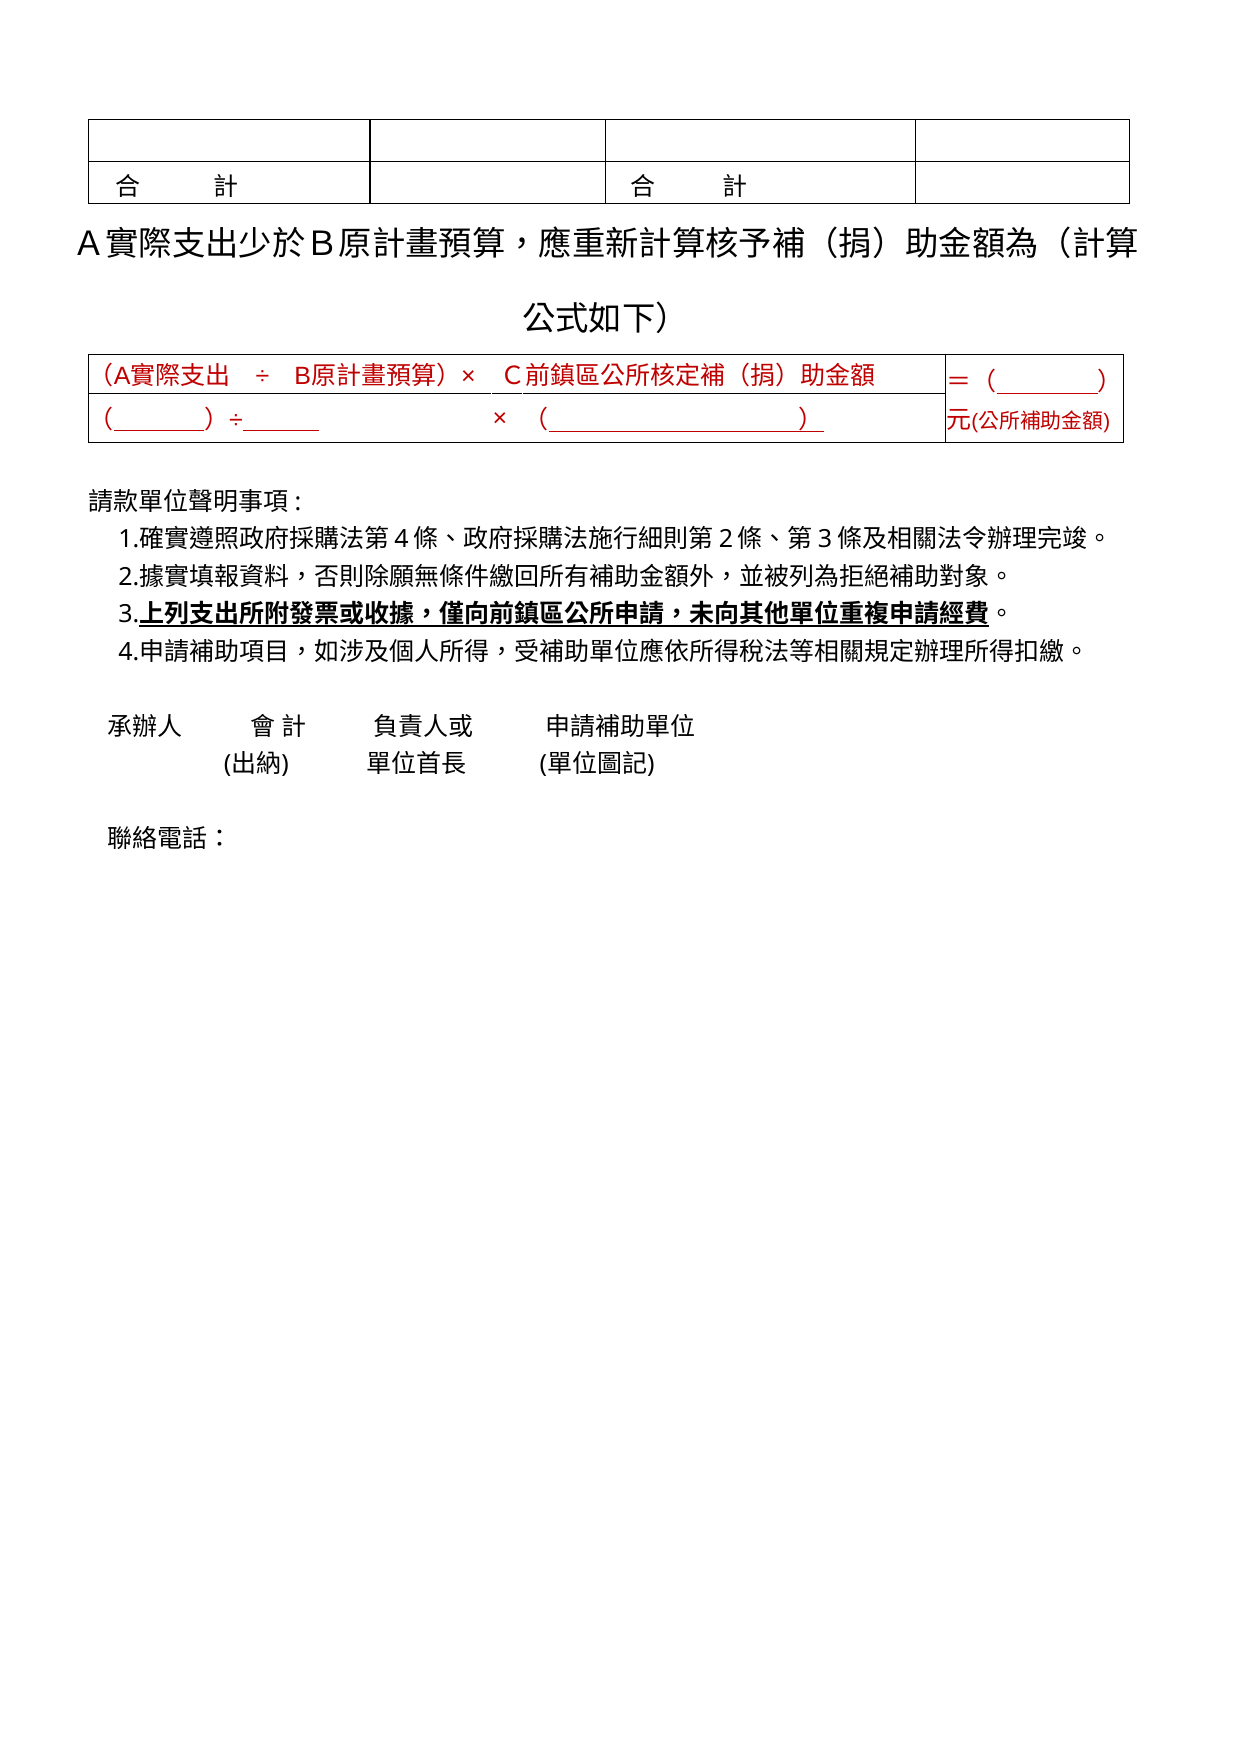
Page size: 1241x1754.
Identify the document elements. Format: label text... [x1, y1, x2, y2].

text 聯絡電話： [107, 818, 1152, 856]
text 1.確實遵照政府採購法第4條、政府採購法施行細則第2條、第3條及相關法令辦理完竣。 [118, 518, 1152, 556]
table_header （A實際支出 ÷ B原計畫預算）× Ｃ前鎮區公所核定補（捐）助金額 [89, 355, 945, 392]
table_cell [89, 120, 369, 161]
text 3.上列支出所附發票或收據，僅向前鎮區公所申請，未向其他單位重複申請經費。 [118, 593, 1152, 631]
text 請款單位聲明事項 : [89, 481, 1152, 518]
text (出納) 單位首長 (單位圖記) [139, 743, 1152, 781]
table_cell （ ） [523, 394, 945, 442]
table_cell [916, 162, 1129, 203]
text Ａ實際支出少於Ｂ原計畫預算，應重新計算核予補（捐）助金額為（計算公式如下） [59, 204, 1152, 354]
table_header ＝（ ）元(公所補助金額) [946, 355, 1123, 442]
table_cell （ ）÷ [89, 394, 491, 442]
table_cell 合 計 [606, 162, 915, 203]
text 4.申請補助項目，如涉及個人所得，受補助單位應依所得稅法等相關規定辦理所得扣繳。 [118, 631, 1152, 668]
table_cell [371, 120, 605, 161]
table_cell [916, 120, 1129, 161]
table_cell [371, 162, 605, 203]
table_cell [606, 120, 915, 161]
text 2.據實填報資料，否則除願無條件繳回所有補助金額外，並被列為拒絕補助對象。 [118, 556, 1152, 593]
text 承辦人 會 計 負責人或 申請補助單位 [107, 706, 1152, 743]
table_cell 合 計 [89, 162, 369, 203]
table_cell × [492, 394, 522, 442]
